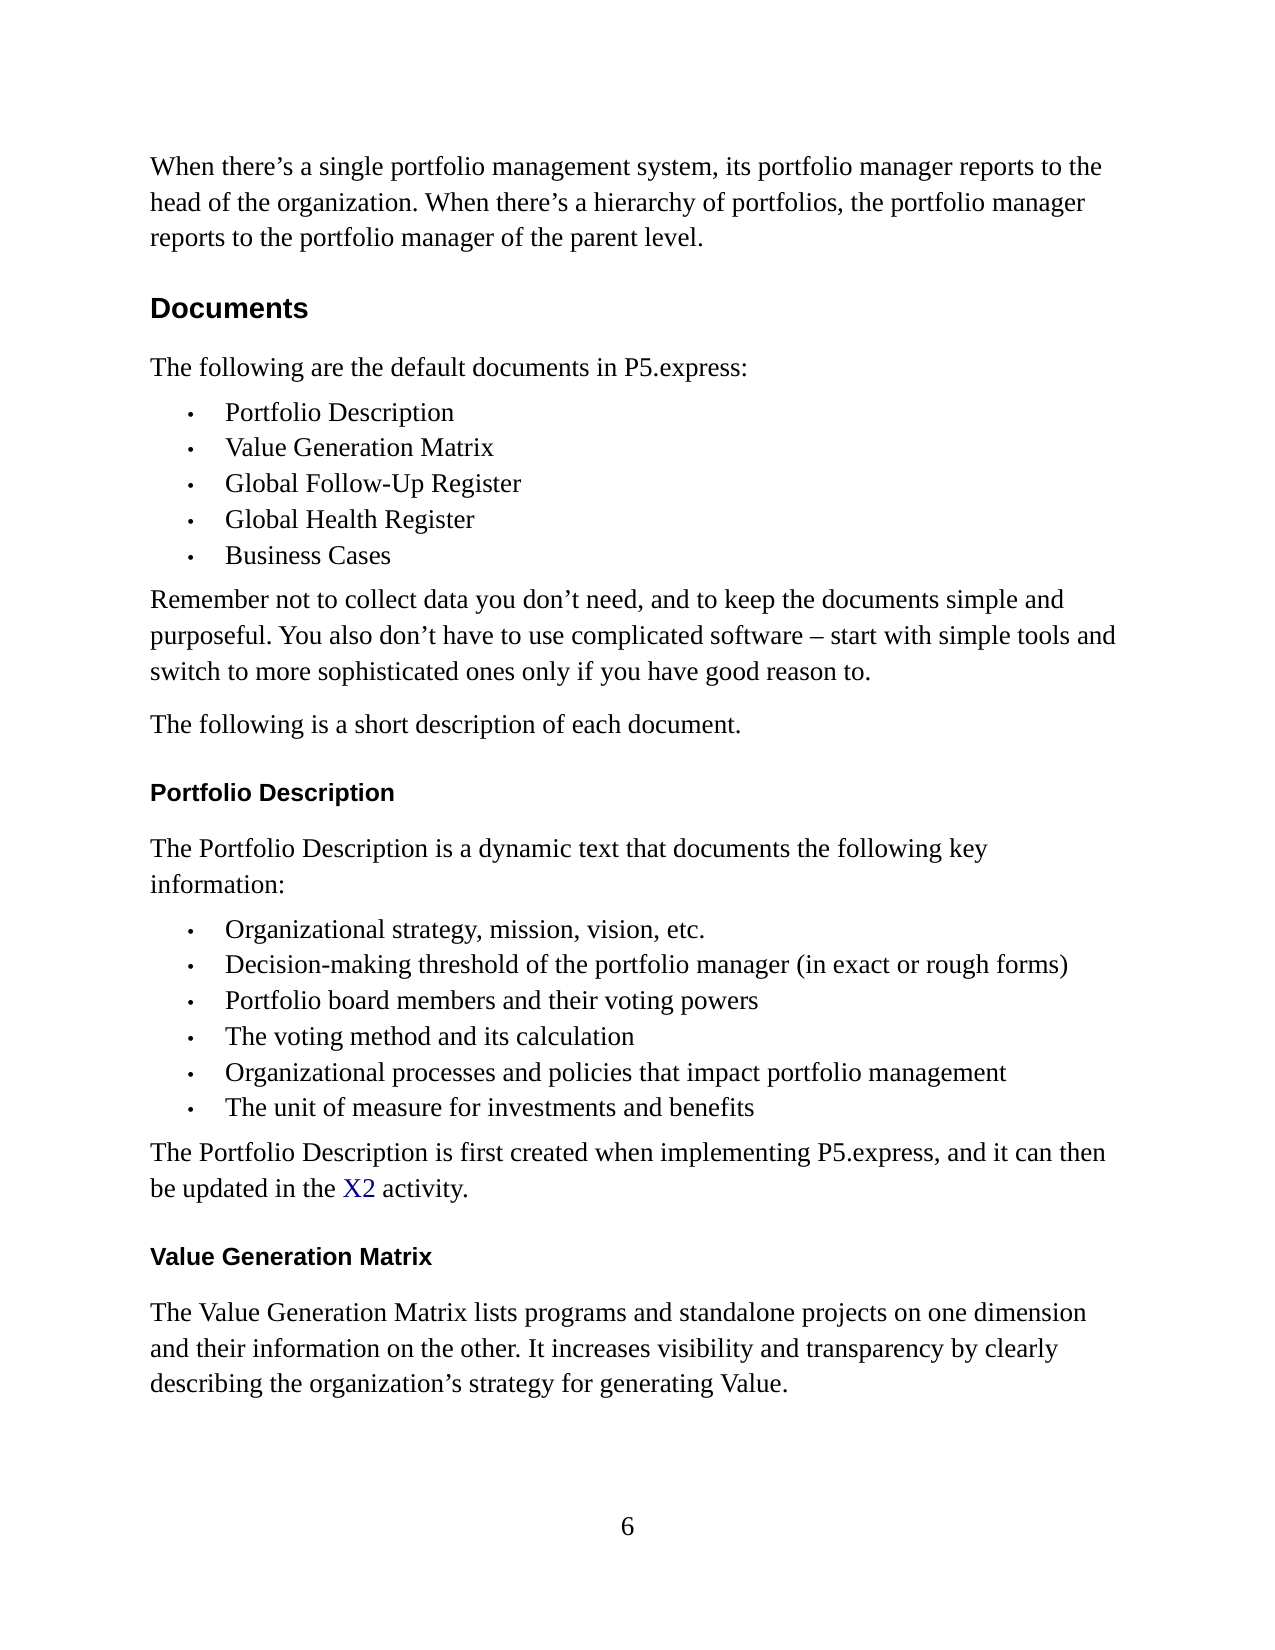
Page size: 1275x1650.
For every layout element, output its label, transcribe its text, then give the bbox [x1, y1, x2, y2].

text The following are the default documents in P5.express: [150, 351, 1125, 382]
list Value Generation Matrix [187, 432, 1125, 463]
list Business Cases [187, 539, 1125, 570]
list The unit of measure for investments and benefits [187, 1092, 1125, 1123]
list Organizational strategy, mission, vision, etc. [187, 913, 1125, 944]
subtitle Documents [150, 291, 1125, 325]
list Global Health Register [187, 503, 1125, 534]
text Remember not to collect data you don’t need, and to keep the documents simple and purposeful. You also don’t have to use complicated software – start with simple tools and switch to more sophisticated ones only if you have good reason to. [150, 583, 1125, 686]
list Global Follow-Up Register [187, 467, 1125, 498]
list Decision-making threshold of the portfolio manager (in exact or rough forms) [187, 949, 1125, 980]
list Portfolio board members and their voting powers [187, 984, 1125, 1016]
text The Value Generation Matrix lists programs and standalone projects on one dimension and their information on the other. It increases visibility and transparency by clearly describing the organization’s strategy for generating Value. [150, 1296, 1125, 1398]
text The Portfolio Description is first created when implementing P5.express, and it can then be updated in the X2 activity. [150, 1136, 1125, 1203]
list Organizational processes and policies that impact portfolio management [187, 1056, 1125, 1087]
subtitle Value Generation Matrix [150, 1242, 1125, 1270]
list The voting method and its calculation [187, 1020, 1125, 1051]
list Portfolio Description [187, 396, 1125, 427]
text When there’s a single portfolio management system, its portfolio manager reports to the head of the organization. When there’s a hierarchy of portfolios, the portfolio manager reports to the portfolio manager of the parent level. [150, 150, 1125, 253]
text The following is a short description of each document. [150, 708, 1125, 740]
text The Portfolio Description is a dynamic text that documents the following key information: [150, 832, 1125, 899]
subtitle Portfolio Description [150, 778, 1125, 807]
